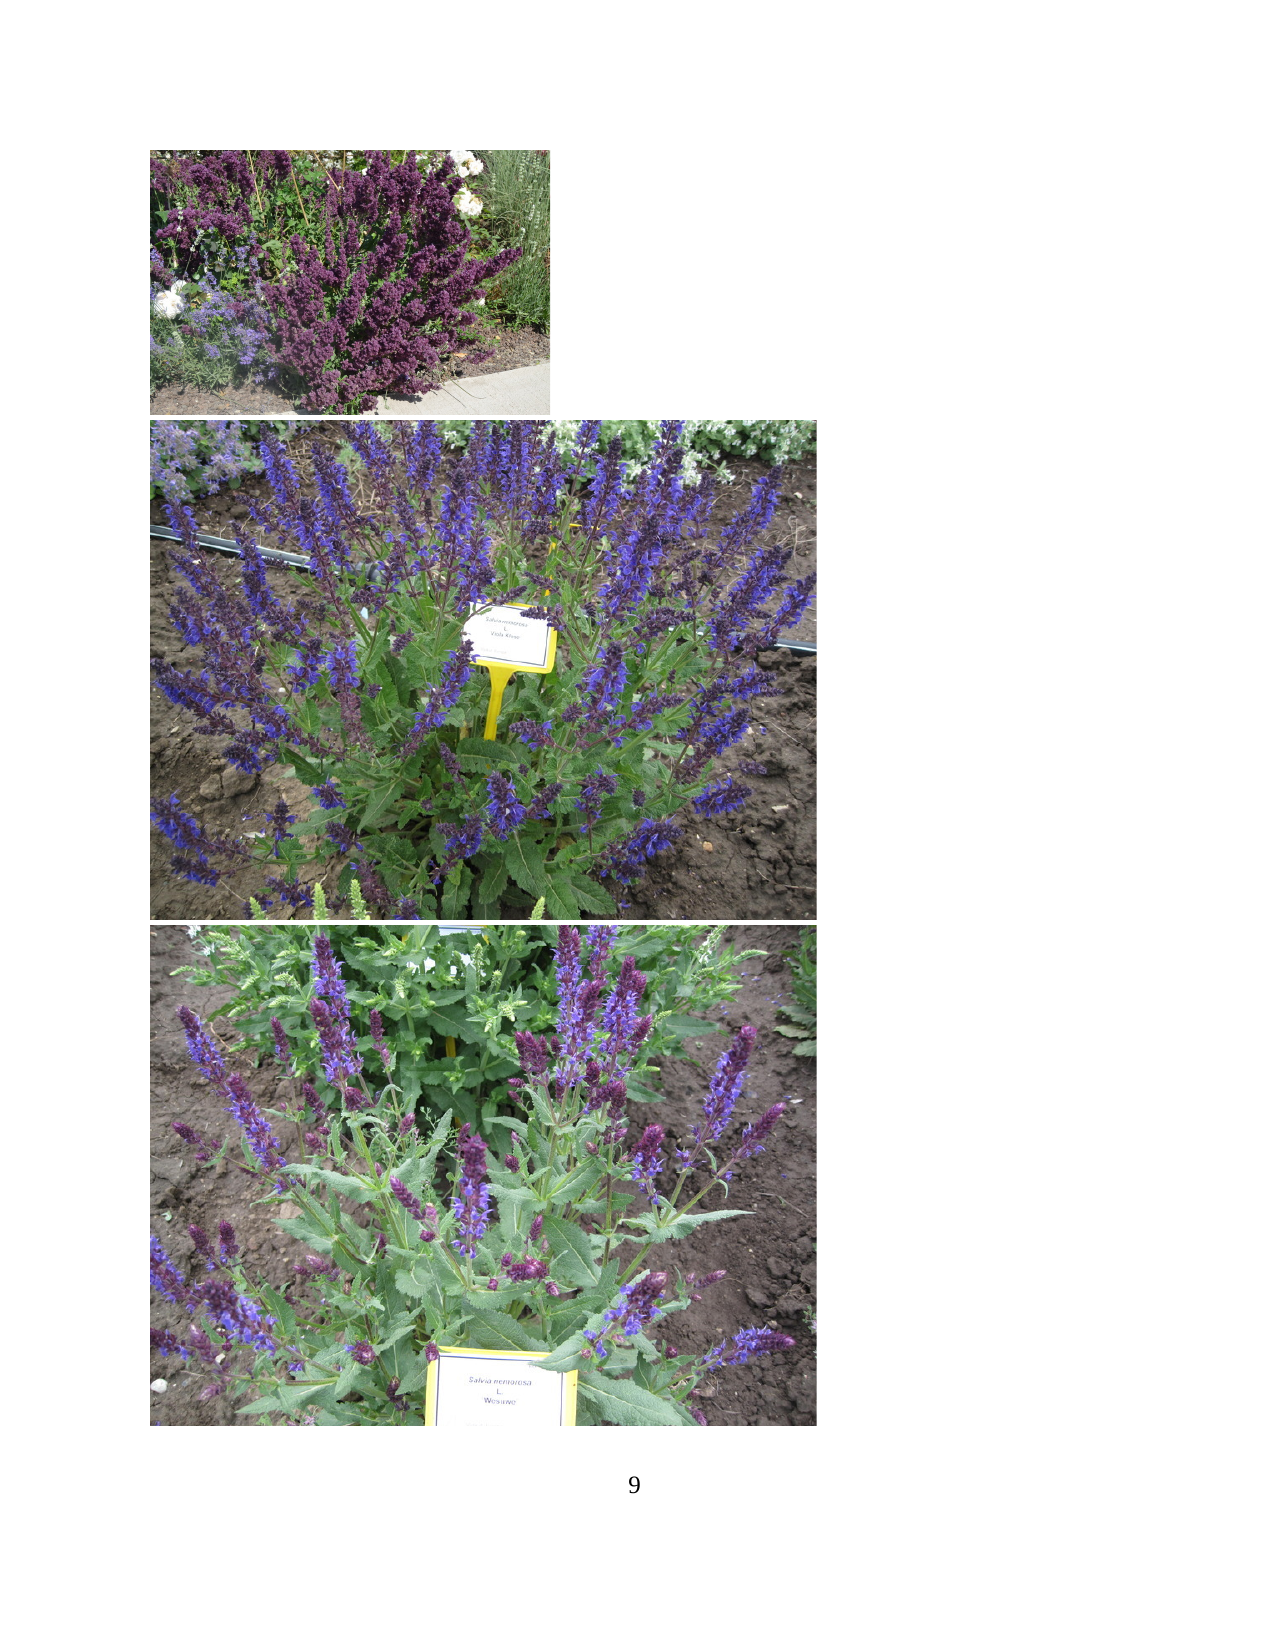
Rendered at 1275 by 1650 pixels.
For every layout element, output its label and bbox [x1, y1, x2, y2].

picture [150, 150, 550, 415]
picture [150, 420, 817, 920]
picture [150, 925, 817, 1426]
